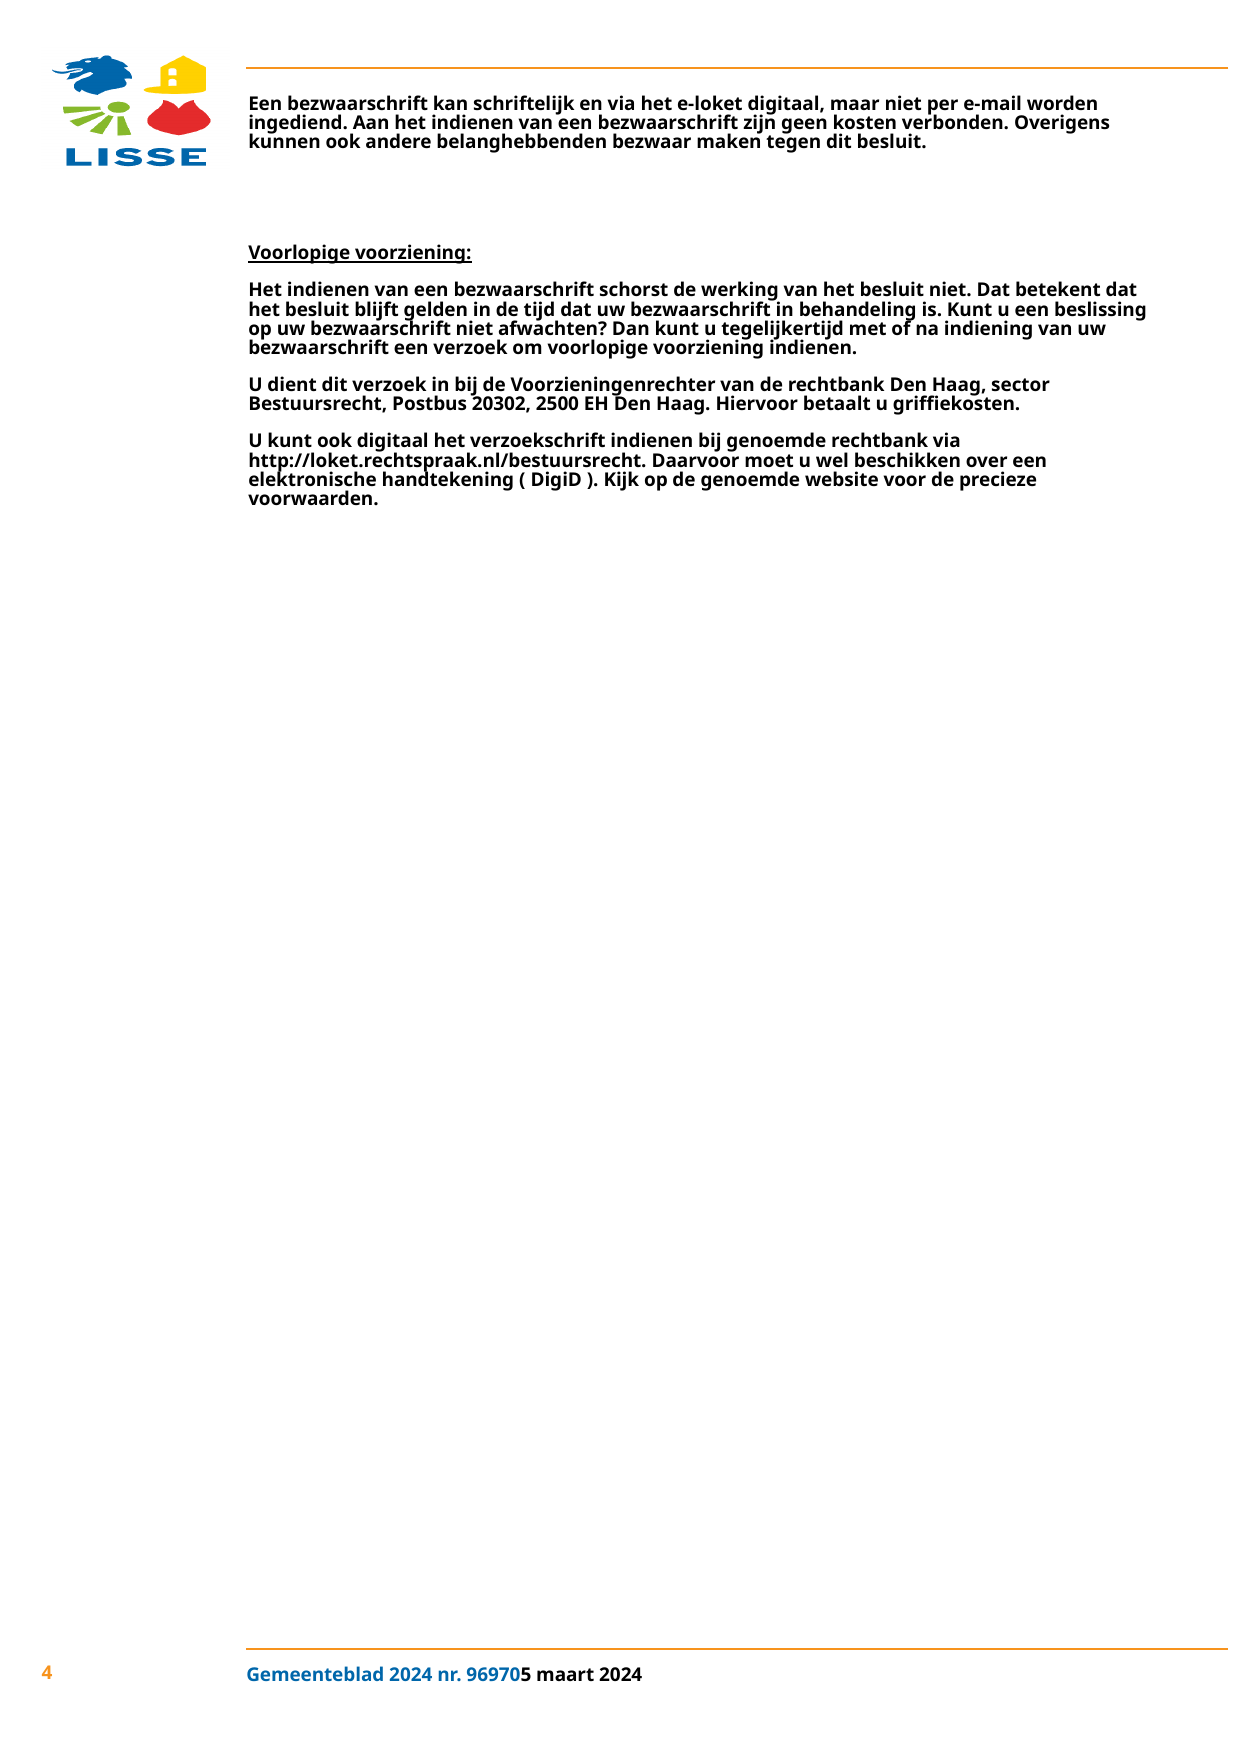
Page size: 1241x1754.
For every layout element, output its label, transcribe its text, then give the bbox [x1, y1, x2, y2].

text Voorlopige voorziening: [248, 244, 1152, 263]
text U dient dit verzoek in bij de Voorzieningenrechter van de rechtbank Den Haag, sector Bestuursrecht, Postbus 20302, 2500 EH Den Haag. Hiervoor betaalt u griffiekosten. [248, 376, 1152, 414]
text Het indienen van een bezwaarschrift schorst de werking van het besluit niet. Dat betekent dat het besluit blijft gelden in de tijd dat uw bezwaarschrift in behandeling is. Kunt u een beslissing op uw bezwaarschrift niet afwachten? Dan kunt u tegelijkertijd met of na indiening van uw bezwaarschrift een verzoek om voorlopige voorziening indienen. [248, 281, 1152, 358]
text U kunt ook digitaal het verzoekschrift indienen bij genoemde rechtbank via http://loket.rechtspraak.nl/bestuursrecht. Daarvoor moet u wel beschikken over een elektronische handtekening ( DigiD ). Kijk op de genoemde website voor de precieze voorwaarden. [248, 432, 1152, 509]
picture [41, 47, 231, 172]
text Een bezwaarschrift kan schriftelijk en via het e-loket digitaal, maar niet per e-mail worden ingediend. Aan het indienen van een bezwaarschrift zijn geen kosten verbonden. Overigens kunnen ook andere belanghebbenden bezwaar maken tegen dit besluit. [248, 95, 1152, 153]
